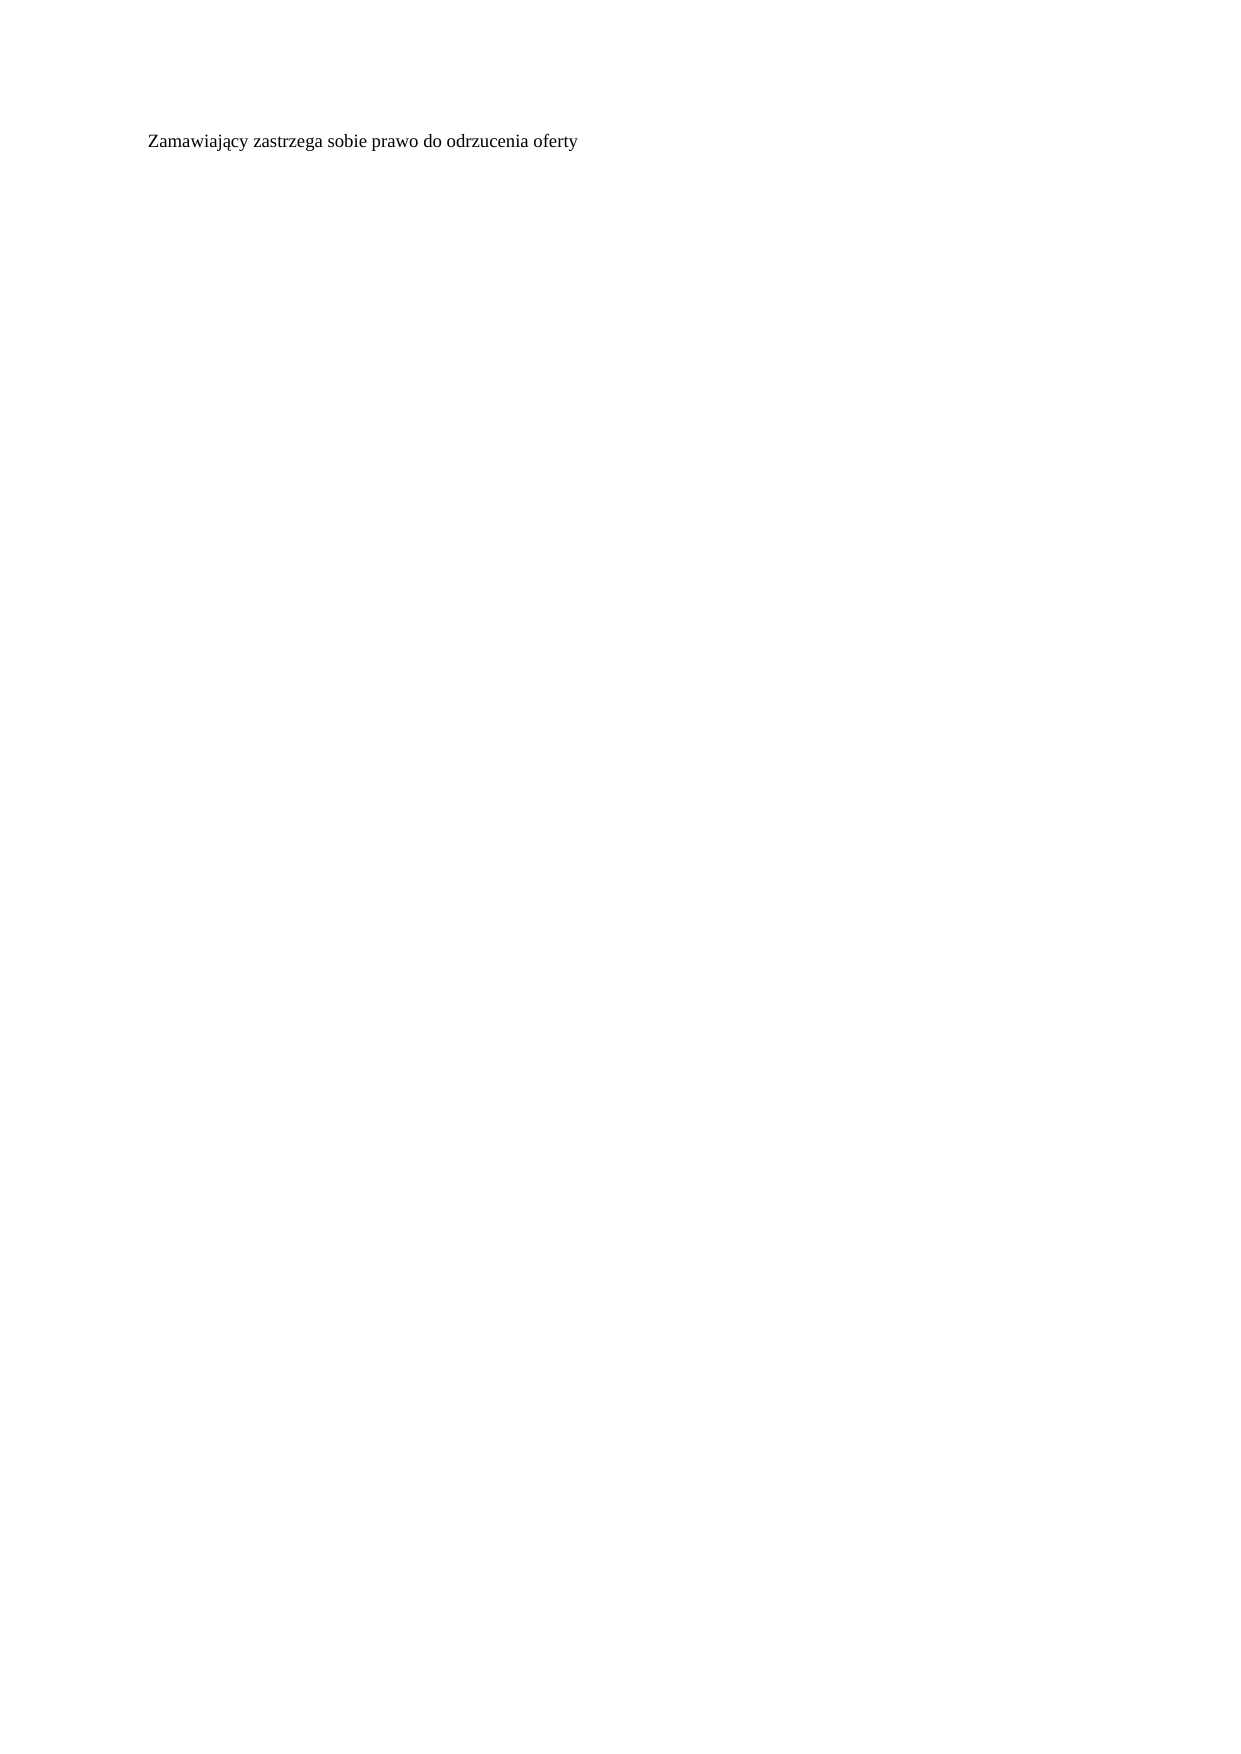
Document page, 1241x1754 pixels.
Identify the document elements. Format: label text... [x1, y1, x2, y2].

text Zamawiający zastrzega sobie prawo do odrzucenia oferty [148, 130, 1093, 194]
